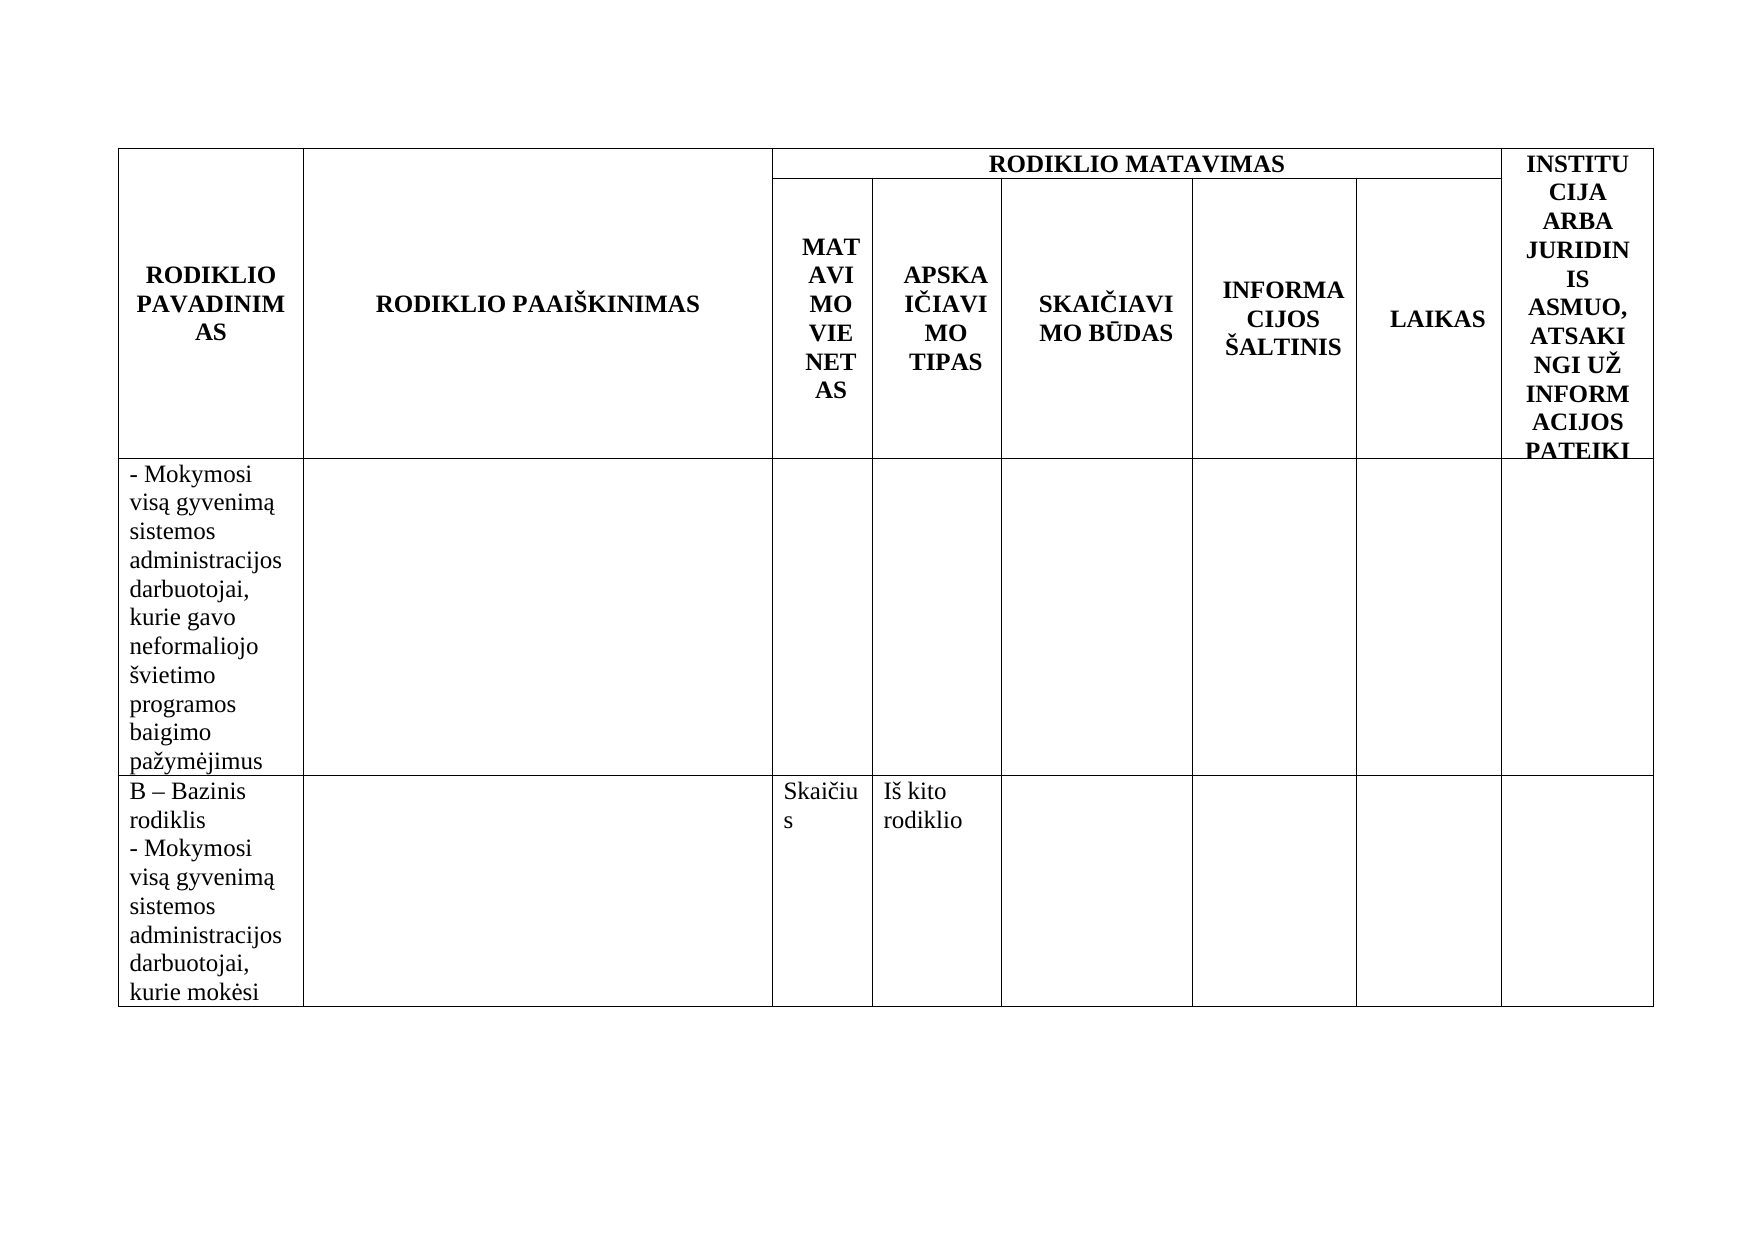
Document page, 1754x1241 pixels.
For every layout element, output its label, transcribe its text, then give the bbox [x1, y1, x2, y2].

table_cell [304, 459, 772, 775]
table_cell - Mokymosi visą gyvenimą sistemos administracijos darbuotojai, kurie gavo neformaliojo švietimo programos baigimo pažymėjimus [119, 459, 303, 775]
table_cell [1193, 776, 1356, 1006]
table_cell B – Bazinis rodiklis - Mokymosi visą gyvenimą sistemos administracijos darbuotojai, kurie mokėsi [119, 776, 303, 1006]
table_cell Iš kito rodiklio [873, 776, 1001, 1006]
table_cell SKAIČIAVIMO BŪDAS [1002, 179, 1192, 458]
table_cell [873, 459, 1001, 775]
table_cell [304, 776, 772, 1006]
table_cell APSKAIČIAVIMO TIPAS [873, 179, 1001, 458]
table_cell Skaičius [773, 776, 872, 1006]
table_header RODIKLIO PAVADINIMAS [119, 149, 303, 458]
table_cell [1357, 776, 1501, 1006]
table_cell [1502, 776, 1653, 1006]
table_cell LAIKAS [1357, 179, 1501, 458]
table_cell [1002, 459, 1192, 775]
table_cell MATAVIMO VIENETAS [773, 179, 872, 458]
table_header Institucija arba juridinis asmuo, atsakingi už informacijos pateikimą įI ir (ar) tI ir (ar) vI [1502, 149, 1653, 458]
table_cell [1357, 459, 1501, 775]
table_cell [1002, 776, 1192, 1006]
table_cell [1193, 459, 1356, 775]
table_header RODIKLIO PAAIŠKINIMAS [304, 149, 772, 458]
table_cell [1502, 459, 1653, 775]
table_cell INFORMACIJOS ŠALTINIS [1193, 179, 1356, 458]
table_header RODIKLIO MATAVIMAS [773, 149, 1501, 177]
table_cell [773, 459, 872, 775]
